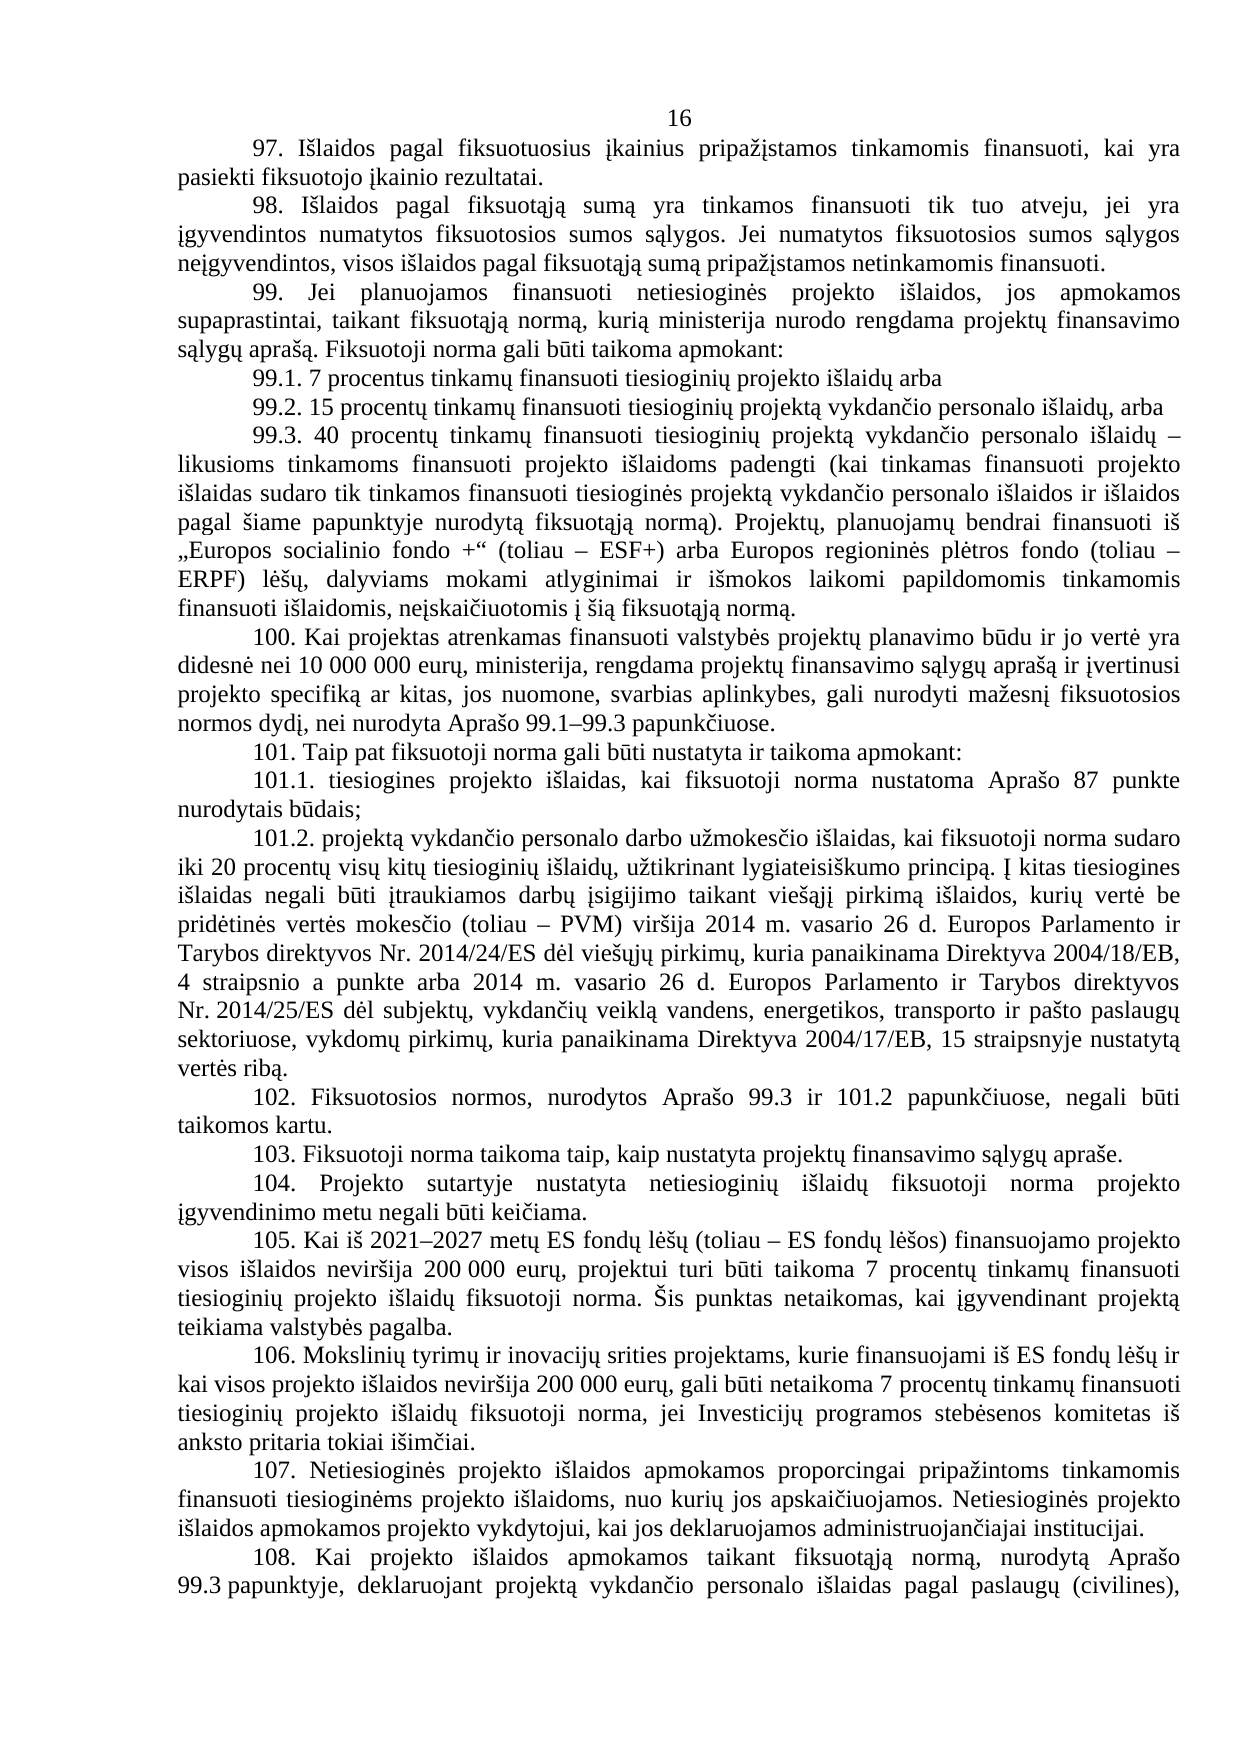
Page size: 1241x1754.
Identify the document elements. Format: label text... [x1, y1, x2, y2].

text 106. Mokslinių tyrimų ir inovacijų srities projektams, kurie finansuojami iš ES fondų lėšų ir kai visos projekto išlaidos neviršija 200 000 eurų, gali būti netaikoma 7 procentų tinkamų finansuoti tiesioginių projekto išlaidų fiksuotoji norma, jei Investicijų programos stebėsenos komitetas iš anksto pritaria tokiai išimčiai. [177, 1340, 1181, 1455]
text 99.1. 7 procentus tinkamų finansuoti tiesioginių projekto išlaidų arba [177, 363, 1181, 392]
text 101. Taip pat fiksuotoji norma gali būti nustatyta ir taikoma apmokant: [177, 737, 1181, 765]
text 99.2. 15 procentų tinkamų finansuoti tiesioginių projektą vykdančio personalo išlaidų, arba [177, 392, 1181, 420]
text 102. Fiksuotosios normos, nurodytos Aprašo 99.3 ir 101.2 papunkčiuose, negali būti taikomos kartu. [177, 1082, 1181, 1139]
text 107. Netiesioginės projekto išlaidos apmokamos proporcingai pripažintoms tinkamomis finansuoti tiesioginėms projekto išlaidoms, nuo kurių jos apskaičiuojamos. Netiesioginės projekto išlaidos apmokamos projekto vykdytojui, kai jos deklaruojamos administruojančiajai institucijai. [177, 1455, 1181, 1542]
text 101.1. tiesiogines projekto išlaidas, kai fiksuotoji norma nustatoma Aprašo 87 punkte nurodytais būdais; [177, 765, 1181, 823]
text 99. Jei planuojamos finansuoti netiesioginės projekto išlaidos, jos apmokamos supaprastintai, taikant fiksuotąją normą, kurią ministerija nurodo rengdama projektų finansavimo sąlygų aprašą. Fiksuotoji norma gali būti taikoma apmokant: [177, 277, 1181, 363]
text 97. Išlaidos pagal fiksuotuosius įkainius pripažįstamos tinkamomis finansuoti, kai yra pasiekti fiksuotojo įkainio rezultatai. [177, 133, 1181, 190]
text 105. Kai iš 2021–2027 metų ES fondų lėšų (toliau – ES fondų lėšos) finansuojamo projekto visos išlaidos neviršija 200 000 eurų, projektui turi būti taikoma 7 procentų tinkamų finansuoti tiesioginių projekto išlaidų fiksuotoji norma. Šis punktas netaikomas, kai įgyvendinant projektą teikiama valstybės pagalba. [177, 1225, 1181, 1340]
text 103. Fiksuotoji norma taikoma taip, kaip nustatyta projektų finansavimo sąlygų apraše. [177, 1139, 1181, 1168]
text 104. Projekto sutartyje nustatyta netiesioginių išlaidų fiksuotoji norma projekto įgyvendinimo metu negali būti keičiama. [177, 1168, 1181, 1225]
text 108. Kai projekto išlaidos apmokamos taikant fiksuotąją normą, nurodytą Aprašo 99.3 papunktyje, deklaruojant projektą vykdančio personalo išlaidas pagal paslaugų (civilines), [177, 1542, 1181, 1599]
text 99.3. 40 procentų tinkamų finansuoti tiesioginių projektą vykdančio personalo išlaidų – likusioms tinkamoms finansuoti projekto išlaidoms padengti (kai tinkamas finansuoti projekto išlaidas sudaro tik tinkamos finansuoti tiesioginės projektą vykdančio personalo išlaidos ir išlaidos pagal šiame papunktyje nurodytą fiksuotąją normą). Projektų, planuojamų bendrai finansuoti iš „Europos socialinio fondo +“ (toliau – ESF+) arba Europos regioninės plėtros fondo (toliau – ERPF) lėšų, dalyviams mokami atlyginimai ir išmokos laikomi papildomomis tinkamomis finansuoti išlaidomis, neįskaičiuotomis į šią fiksuotąją normą. [177, 420, 1181, 622]
text 101.2. projektą vykdančio personalo darbo užmokesčio išlaidas, kai fiksuotoji norma sudaro iki 20 procentų visų kitų tiesioginių išlaidų, užtikrinant lygiateisiškumo principą. Į kitas tiesiogines išlaidas negali būti įtraukiamos darbų įsigijimo taikant viešąjį pirkimą išlaidos, kurių vertė be pridėtinės vertės mokesčio (toliau – PVM) viršija 2014 m. vasario 26 d. Europos Parlamento ir Tarybos direktyvos Nr. 2014/24/ES dėl viešųjų pirkimų, kuria panaikinama Direktyva 2004/18/EB, 4 straipsnio a punkte arba 2014 m. vasario 26 d. Europos Parlamento ir Tarybos direktyvos Nr. 2014/25/ES dėl subjektų, vykdančių veiklą vandens, energetikos, transporto ir pašto paslaugų sektoriuose, vykdomų pirkimų, kuria panaikinama Direktyva 2004/17/EB, 15 straipsnyje nustatytą vertės ribą. [177, 823, 1181, 1082]
text 100. Kai projektas atrenkamas finansuoti valstybės projektų planavimo būdu ir jo vertė yra didesnė nei 10 000 000 eurų, ministerija, rengdama projektų finansavimo sąlygų aprašą ir įvertinusi projekto specifiką ar kitas, jos nuomone, svarbias aplinkybes, gali nurodyti mažesnį fiksuotosios normos dydį, nei nurodyta Aprašo 99.1–99.3 papunkčiuose. [177, 622, 1181, 737]
text 98. Išlaidos pagal fiksuotąją sumą yra tinkamos finansuoti tik tuo atveju, jei yra įgyvendintos numatytos fiksuotosios sumos sąlygos. Jei numatytos fiksuotosios sumos sąlygos neįgyvendintos, visos išlaidos pagal fiksuotąją sumą pripažįstamos netinkamomis finansuoti. [177, 190, 1181, 277]
